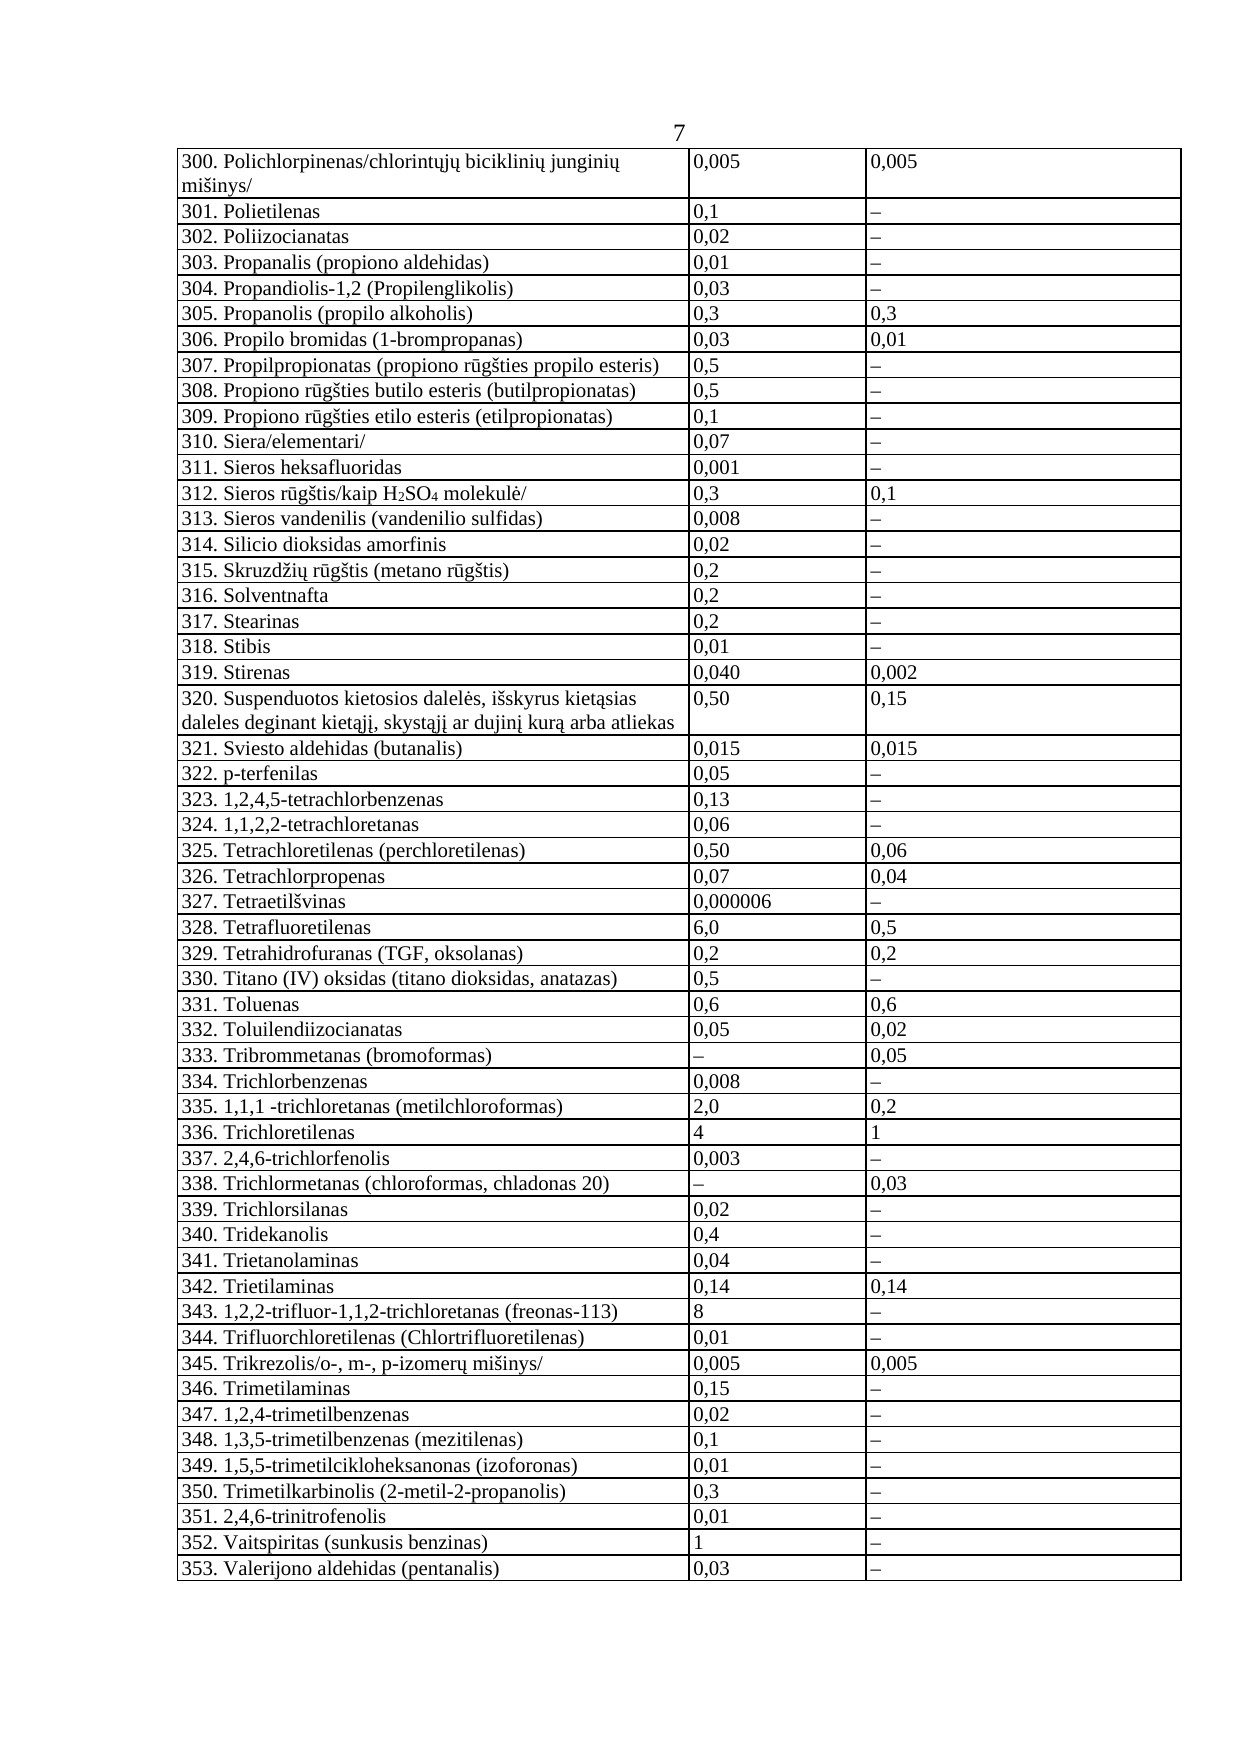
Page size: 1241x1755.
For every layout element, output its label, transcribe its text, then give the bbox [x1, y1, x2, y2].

table_cell 337. 2,4,6-trichlorfenolis [178, 1146, 688, 1169]
table_cell 0,1 [690, 404, 865, 428]
table_cell 304. Propandiolis-1,2 (Propilenglikolis) [178, 276, 688, 300]
table_cell – [867, 1197, 1180, 1221]
table_cell – [867, 378, 1180, 402]
table_cell 344. Trifluorchloretilenas (Chlortrifluoretilenas) [178, 1325, 688, 1349]
table_cell – [867, 1248, 1180, 1272]
table_cell 0,02 [867, 1017, 1180, 1041]
table_cell 334. Trichlorbenzenas [178, 1069, 688, 1093]
table_cell 313. Sieros vandenilis (vandenilio sulfidas) [178, 506, 688, 530]
table_cell 0,01 [690, 635, 865, 658]
table_cell 306. Propilo bromidas (1-brompropanas) [178, 327, 688, 351]
table_cell 0,05 [867, 1043, 1180, 1067]
table_cell 0,1 [867, 481, 1180, 505]
table_cell 347. 1,2,4-trimetilbenzenas [178, 1402, 688, 1426]
table_cell 0,008 [690, 1069, 865, 1093]
table_cell 311. Sieros heksafluoridas [178, 455, 688, 479]
table_cell – [867, 276, 1180, 300]
table_cell 0,02 [690, 532, 865, 556]
table_cell 0,01 [690, 250, 865, 274]
table_cell 349. 1,5,5-trimetilcikloheksanonas (izoforonas) [178, 1453, 688, 1477]
table_cell 0,2 [690, 583, 865, 607]
table_cell 0,5 [690, 353, 865, 377]
table_cell – [867, 353, 1180, 377]
table_cell 0,005 [690, 1351, 865, 1374]
table_cell 0,2 [867, 941, 1180, 964]
table_cell 310. Siera/elementari/ [178, 430, 688, 453]
table_cell 0,6 [690, 992, 865, 1016]
table_cell 0,5 [867, 915, 1180, 939]
table_cell – [867, 609, 1180, 633]
table_cell 319. Stirenas [178, 660, 688, 684]
table_cell 0,03 [867, 1171, 1180, 1195]
table_cell 303. Propanalis (propiono aldehidas) [178, 250, 688, 274]
table_cell 0,02 [690, 225, 865, 248]
table_cell – [867, 761, 1180, 785]
table_cell 0,015 [690, 736, 865, 759]
table_cell 330. Titano (IV) oksidas (titano dioksidas, anatazas) [178, 966, 688, 990]
table_cell 0,04 [690, 1248, 865, 1272]
table_cell 0,3 [867, 301, 1180, 325]
table_cell – [867, 1376, 1180, 1400]
table_cell 328. Tetrafluoretilenas [178, 915, 688, 939]
table_cell – [867, 430, 1180, 453]
table_cell – [867, 250, 1180, 274]
table_cell 0,005 [690, 149, 865, 197]
table_cell 320. Suspenduotos kietosios dalelės, išskyrus kietąsias daleles deginant kietąjį, skystąjį ar dujinį kurą arba atliekas [178, 686, 688, 734]
table_cell – [867, 1453, 1180, 1477]
table_cell – [867, 404, 1180, 428]
table_cell 0,002 [867, 660, 1180, 684]
table_cell 315. Skruzdžių rūgštis (metano rūgštis) [178, 558, 688, 582]
table_cell 335. 1,1,1 -trichloretanas (metilchloroformas) [178, 1094, 688, 1118]
table_cell 0,1 [690, 199, 865, 223]
table_cell 343. 1,2,2-trifluor-1,1,2-trichloretanas (freonas-113) [178, 1299, 688, 1323]
table_cell 318. Stibis [178, 635, 688, 658]
table_cell 0,2 [690, 941, 865, 964]
table_cell 348. 1,3,5-trimetilbenzenas (mezitilenas) [178, 1427, 688, 1451]
table_cell 0,03 [690, 276, 865, 300]
table_cell 6,0 [690, 915, 865, 939]
table_cell 327. Tetraetilšvinas [178, 889, 688, 913]
table_cell 336. Trichloretilenas [178, 1120, 688, 1144]
table_cell 4 [690, 1120, 865, 1144]
table_cell – [867, 1146, 1180, 1169]
table_cell – [867, 889, 1180, 913]
table_cell – [690, 1171, 865, 1195]
table_cell 0,15 [690, 1376, 865, 1400]
table_cell 0,5 [690, 966, 865, 990]
table_cell – [867, 1556, 1180, 1579]
table_cell – [867, 812, 1180, 836]
table_cell – [867, 1504, 1180, 1528]
table_cell 307. Propilpropionatas (propiono rūgšties propilo esteris) [178, 353, 688, 377]
table_cell 329. Tetrahidrofuranas (TGF, oksolanas) [178, 941, 688, 964]
table_cell 0,008 [690, 506, 865, 530]
table_cell 322. p-terfenilas [178, 761, 688, 785]
table_cell 0,001 [690, 455, 865, 479]
table_cell 0,07 [690, 864, 865, 888]
table_cell 314. Silicio dioksidas amorfinis [178, 532, 688, 556]
table_cell – [867, 1530, 1180, 1554]
table_cell – [867, 787, 1180, 811]
table_cell – [867, 532, 1180, 556]
table_cell 0,2 [690, 558, 865, 582]
table_cell 350. Trimetilkarbinolis (2-metil-2-propanolis) [178, 1479, 688, 1503]
table_cell 0,3 [690, 481, 865, 505]
table_cell – [867, 506, 1180, 530]
table_cell 333. Tribrommetanas (bromoformas) [178, 1043, 688, 1067]
table_cell 0,03 [690, 1556, 865, 1579]
table_cell – [690, 1043, 865, 1067]
table_cell – [867, 635, 1180, 658]
table_cell 0,04 [867, 864, 1180, 888]
table_cell 0,03 [690, 327, 865, 351]
table_cell 331. Toluenas [178, 992, 688, 1016]
table_cell – [867, 199, 1180, 223]
table_cell 0,06 [690, 812, 865, 836]
table_cell 342. Trietilaminas [178, 1274, 688, 1298]
table_cell – [867, 225, 1180, 248]
table_cell 340. Tridekanolis [178, 1222, 688, 1246]
table_cell 316. Solventnafta [178, 583, 688, 607]
table_cell – [867, 966, 1180, 990]
table_cell 301. Polietilenas [178, 199, 688, 223]
table_cell 346. Trimetilaminas [178, 1376, 688, 1400]
table_cell – [867, 1299, 1180, 1323]
table_cell – [867, 1427, 1180, 1451]
table_cell 302. Poliizocianatas [178, 225, 688, 248]
table_cell 1 [690, 1530, 865, 1554]
table_cell – [867, 1069, 1180, 1093]
table_cell 0,07 [690, 430, 865, 453]
table_cell 305. Propanolis (propilo alkoholis) [178, 301, 688, 325]
table_cell 317. Stearinas [178, 609, 688, 633]
table_cell 0,02 [690, 1402, 865, 1426]
table_cell 0,1 [690, 1427, 865, 1451]
table_cell – [867, 455, 1180, 479]
table_cell 326. Tetrachlorpropenas [178, 864, 688, 888]
table_cell 0,040 [690, 660, 865, 684]
table_cell 0,06 [867, 838, 1180, 862]
table_cell 324. 1,1,2,2-tetrachloretanas [178, 812, 688, 836]
table_cell 0,005 [867, 1351, 1180, 1374]
table_cell 8 [690, 1299, 865, 1323]
table_cell 352. Vaitspiritas (sunkusis benzinas) [178, 1530, 688, 1554]
table_cell 0,005 [867, 149, 1180, 197]
table_cell 0,15 [867, 686, 1180, 734]
table_cell 0,50 [690, 838, 865, 862]
table_cell – [867, 1402, 1180, 1426]
table_cell 0,05 [690, 761, 865, 785]
table_cell 0,3 [690, 1479, 865, 1503]
table_cell 0,6 [867, 992, 1180, 1016]
table_cell 0,01 [690, 1504, 865, 1528]
table_cell 339. Trichlorsilanas [178, 1197, 688, 1221]
table_cell 0,01 [867, 327, 1180, 351]
table_cell 0,000006 [690, 889, 865, 913]
table_cell 0,5 [690, 378, 865, 402]
table_cell 308. Propiono rūgšties butilo esteris (butilpropionatas) [178, 378, 688, 402]
table_cell 309. Propiono rūgšties etilo esteris (etilpropionatas) [178, 404, 688, 428]
table_cell 312. Sieros rūgštis/kaip H2SO4 molekulė/ [178, 481, 688, 505]
table_cell 0,2 [867, 1094, 1180, 1118]
table_cell 0,01 [690, 1453, 865, 1477]
table_cell 332. Toluilendiizocianatas [178, 1017, 688, 1041]
table_cell 0,01 [690, 1325, 865, 1349]
table_cell 0,015 [867, 736, 1180, 759]
table_cell 323. 1,2,4,5-tetrachlorbenzenas [178, 787, 688, 811]
table_cell 300. Polichlorpinenas/chlorintųjų biciklinių junginių mišinys/ [178, 149, 688, 197]
table_cell 0,50 [690, 686, 865, 734]
table_cell – [867, 558, 1180, 582]
table_cell 345. Trikrezolis/o-, m-, p-izomerų mišinys/ [178, 1351, 688, 1374]
table_cell 338. Trichlormetanas (chloroformas, chladonas 20) [178, 1171, 688, 1195]
table_cell 325. Tetrachloretilenas (perchloretilenas) [178, 838, 688, 862]
table_cell 0,4 [690, 1222, 865, 1246]
table_cell 0,3 [690, 301, 865, 325]
table_cell 0,2 [690, 609, 865, 633]
table_cell 0,003 [690, 1146, 865, 1169]
table_cell 321. Sviesto aldehidas (butanalis) [178, 736, 688, 759]
table_cell 1 [867, 1120, 1180, 1144]
table_cell – [867, 1222, 1180, 1246]
table_cell 341. Trietanolaminas [178, 1248, 688, 1272]
table_cell – [867, 1325, 1180, 1349]
table_cell – [867, 583, 1180, 607]
table_cell 353. Valerijono aldehidas (pentanalis) [178, 1556, 688, 1579]
table_cell 2,0 [690, 1094, 865, 1118]
table_cell 0,02 [690, 1197, 865, 1221]
table_cell 0,13 [690, 787, 865, 811]
table_cell 0,14 [867, 1274, 1180, 1298]
table_cell – [867, 1479, 1180, 1503]
table_cell 0,14 [690, 1274, 865, 1298]
table_cell 351. 2,4,6-trinitrofenolis [178, 1504, 688, 1528]
table_cell 0,05 [690, 1017, 865, 1041]
